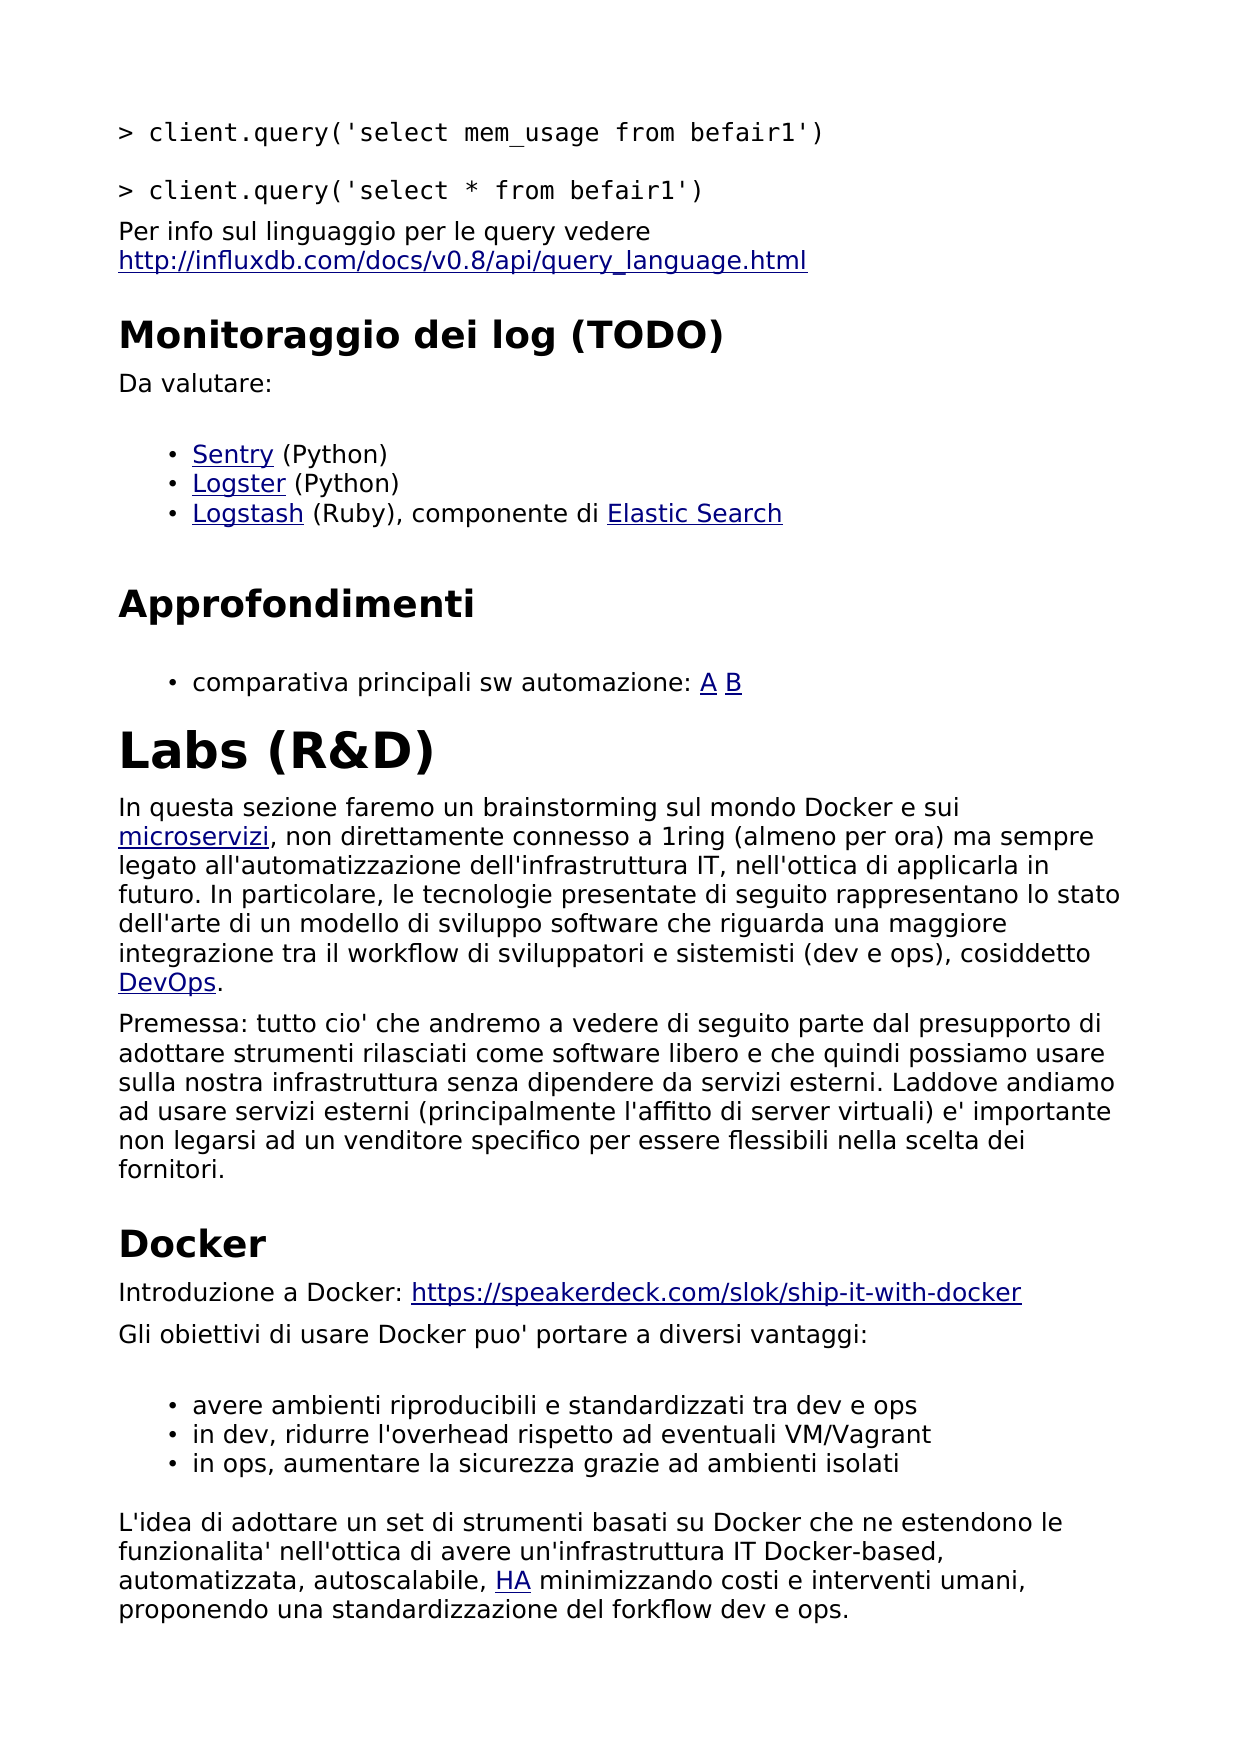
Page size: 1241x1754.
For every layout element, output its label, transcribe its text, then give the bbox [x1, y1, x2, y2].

list in dev, ridurre l'overhead rispetto ad eventuali VM/Vagrant [177, 1420, 1122, 1449]
text Introduzione a Docker: https://speakerdeck.com/slok/ship-it-with-docker [118, 1278, 1122, 1307]
text In questa sezione faremo un brainstorming sul mondo Docker e sui microservizi, non direttamente connesso a 1ring (almeno per ora) ma sempre legato all'automatizzazione dell'infrastruttura IT, nell'ottica di applicarla in futuro. In particolare, le tecnologie presentate di seguito rappresentano lo stato dell'arte di un modello di sviluppo software che riguarda una maggiore integrazione tra il workflow di sviluppatori e sistemisti (dev e ops), cosiddetto DevOps. [118, 793, 1122, 997]
list avere ambienti riproducibili e standardizzati tra dev e ops [177, 1391, 1122, 1420]
text L'idea di adottare un set di strumenti basati su Docker che ne estendono le funzionalita' nell'ottica di avere un'infrastruttura IT Docker-based, automatizzata, autoscalabile, HA minimizzando costi e interventi umani, proponendo una standardizzazione del forkflow dev e ops. [118, 1508, 1122, 1625]
subtitle Approfondimenti [118, 582, 1122, 626]
list Logstash (Ruby), componente di Elastic Search [177, 499, 1122, 528]
list Logster (Python) [177, 470, 1122, 499]
text Gli obiettivi di usare Docker puo' portare a diversi vantaggi: [118, 1320, 1122, 1349]
text Da valutare: [118, 369, 1122, 398]
subtitle Docker [118, 1222, 1122, 1266]
list comparativa principali sw automazione: A B [177, 668, 1122, 697]
list Sentry (Python) [177, 441, 1122, 470]
text Per info sul linguaggio per le query vedere http://influxdb.com/docs/v0.8/api/query_language.html [118, 217, 1122, 276]
text Premessa: tutto cio' che andremo a vedere di seguito parte dal presupporto di adottare strumenti rilasciati come software libero e che quindi possiamo usare sulla nostra infrastruttura senza dipendere da servizi esterni. Laddove andiamo ad usare servizi esterni (principalmente l'affitto di server virtuali) e' importante non legarsi ad un venditore specifico per essere flessibili nella scelta dei fornitori. [118, 1010, 1122, 1185]
subtitle Monitoraggio dei log (TODO) [118, 313, 1122, 357]
text > client.query('select mem_usage from befair1') > client.query('select * from befair1') [118, 118, 1122, 206]
list in ops, aumentare la sicurezza grazie ad ambienti isolati [177, 1449, 1122, 1479]
subtitle Labs (R&D) [118, 722, 1122, 781]
